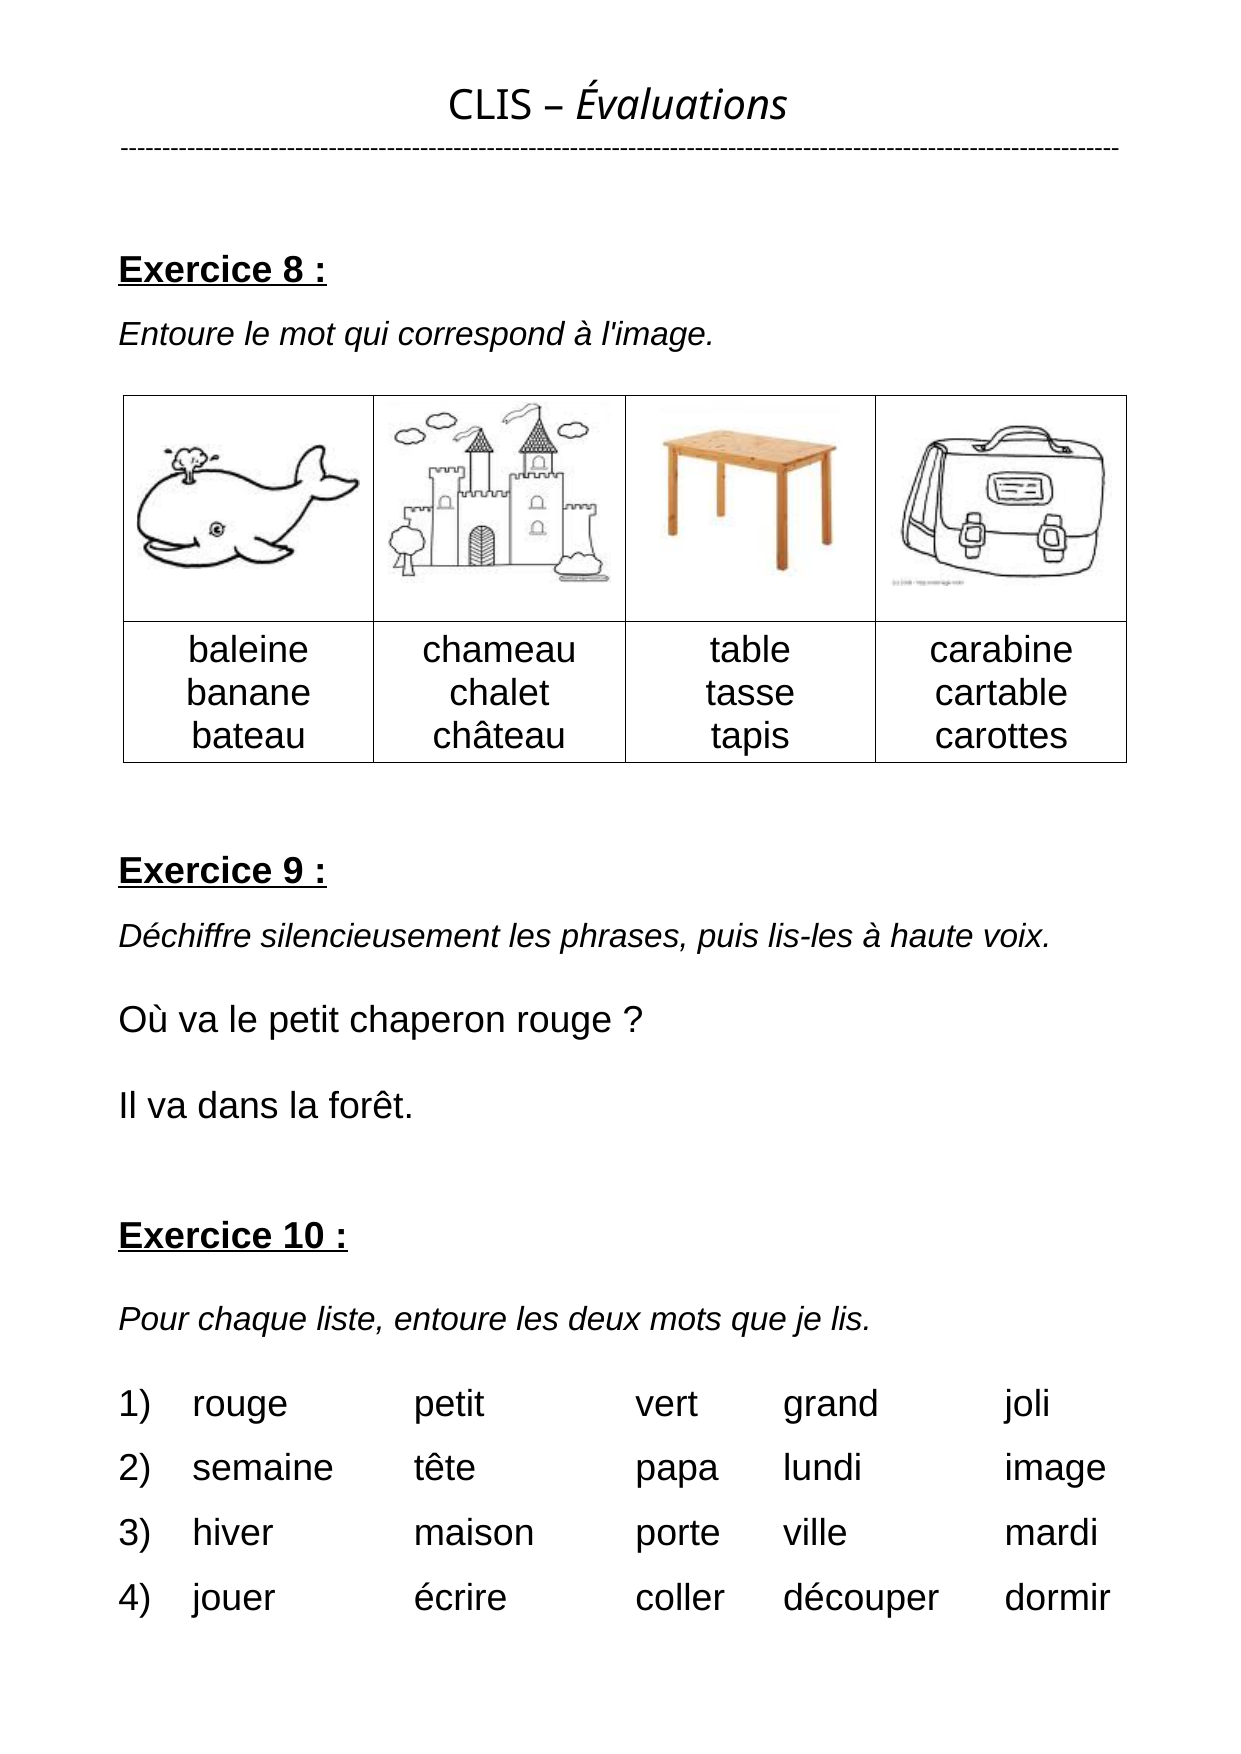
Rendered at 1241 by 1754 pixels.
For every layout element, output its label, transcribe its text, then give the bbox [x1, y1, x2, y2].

table_header [124, 396, 373, 621]
text Déchiffre silencieusement les phrases, puis lis-les à haute voix. [118, 916, 1122, 954]
text 2) semaine tête papa lundi image [118, 1445, 1122, 1488]
text Où va le petit chaperon rouge ? [118, 997, 1122, 1040]
text Exercice 8 : [118, 247, 1122, 290]
table_cell chameau chalet château [374, 622, 625, 762]
text Exercice 10 : [118, 1213, 1122, 1256]
table_cell carabine cartable carottes [876, 622, 1126, 762]
text Entoure le mot qui correspond à l'image. [118, 314, 1122, 352]
text 4) jouer écrire coller découper dormir [118, 1575, 1122, 1618]
text 1) rouge petit vert grand joli [118, 1381, 1122, 1424]
table_cell table tasse tapis [626, 622, 875, 762]
text 3) hiver maison porte ville mardi [118, 1510, 1122, 1553]
text Exercice 9 : [118, 849, 1122, 892]
table_header [626, 396, 875, 621]
text Pour chaque liste, entoure les deux mots que je lis. [118, 1299, 1122, 1338]
table_header [876, 396, 1126, 621]
table_header [374, 396, 625, 621]
table_cell baleine banane bateau [124, 622, 373, 762]
text Il va dans la forêt. [118, 1083, 1122, 1127]
